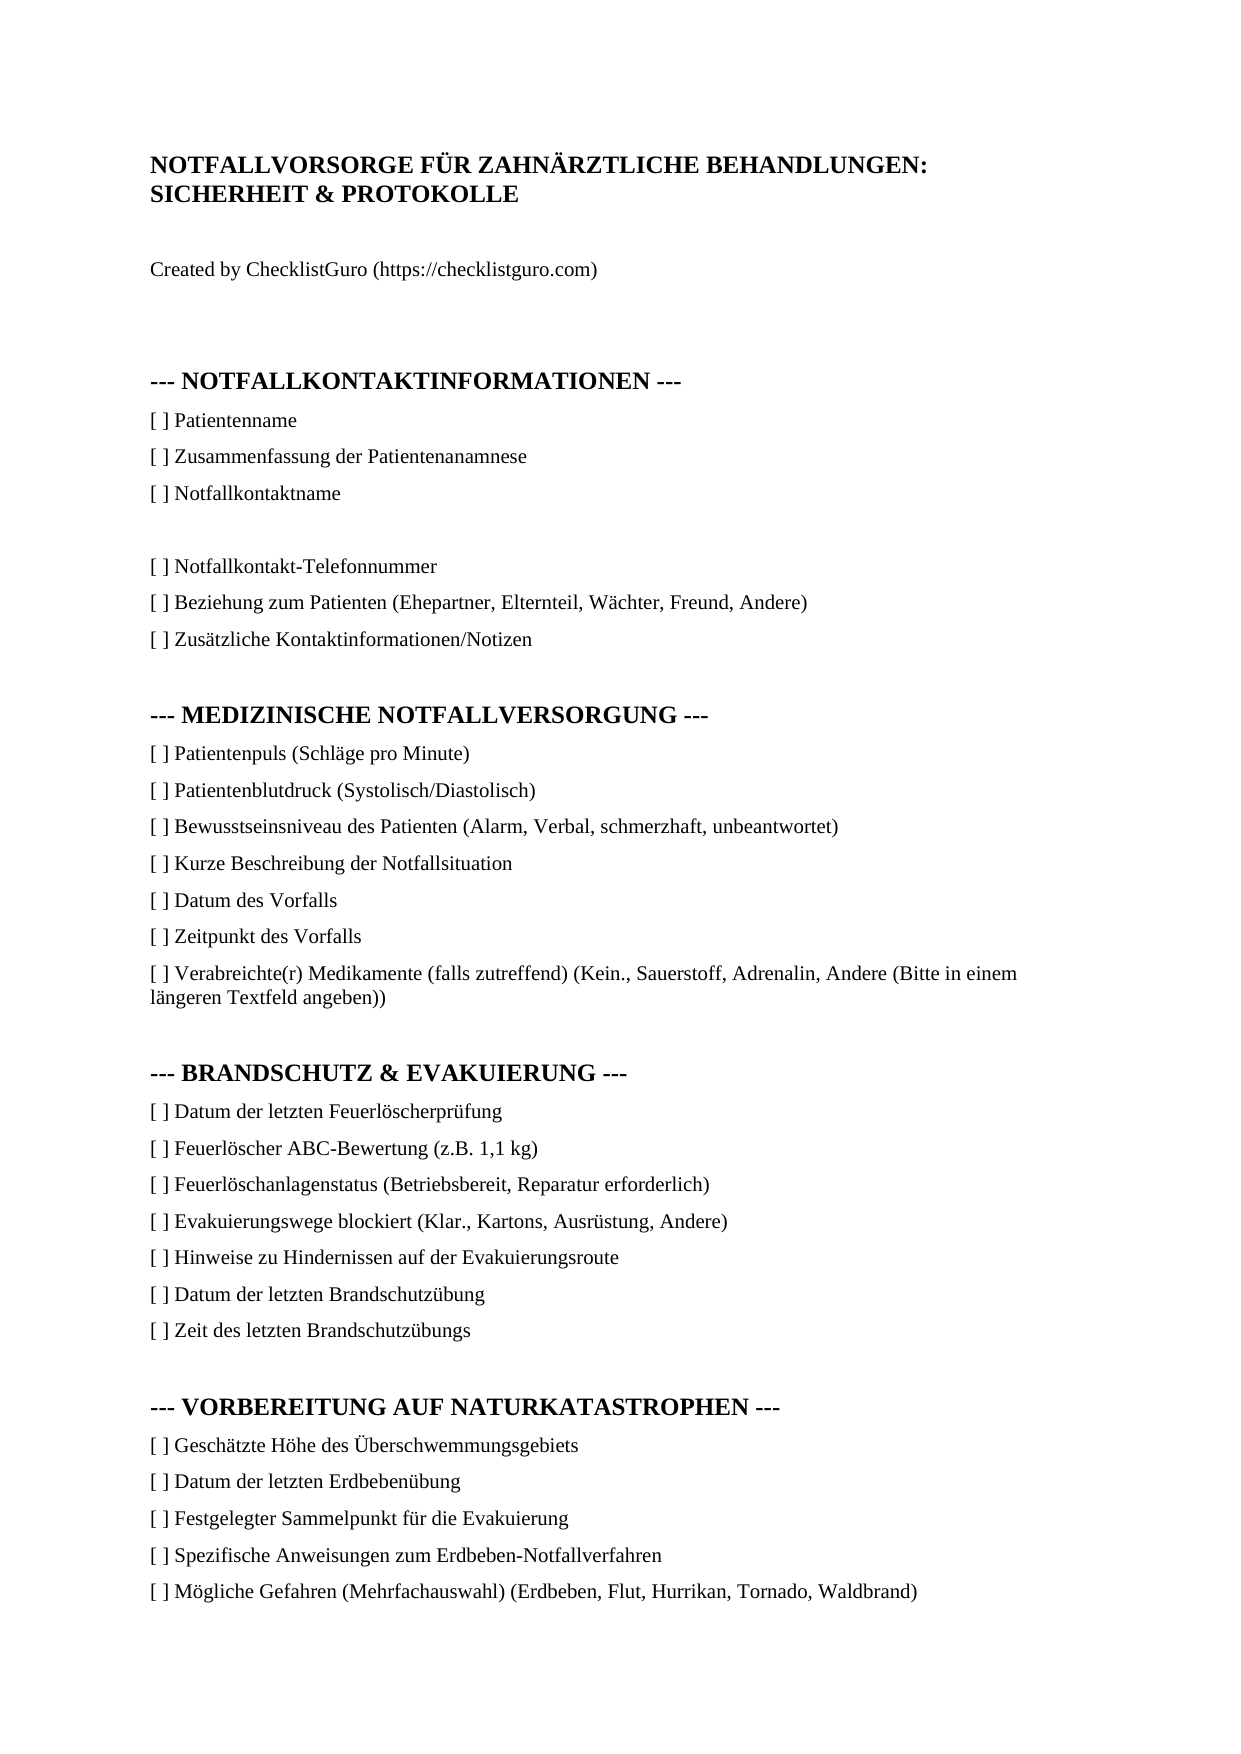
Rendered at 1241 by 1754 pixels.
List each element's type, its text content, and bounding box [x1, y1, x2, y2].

text --- VORBEREITUNG AUF NATURKATASTROPHEN --- [150, 1392, 1090, 1420]
text --- BRANDSCHUTZ & EVAKUIERUNG --- [150, 1058, 1090, 1087]
text [ ] Datum der letzten Feuerlöscherprüfung [150, 1099, 1090, 1123]
text [ ] Patientenblutdruck (Systolisch/Diastolisch) [150, 778, 1090, 802]
text [ ] Verabreichte(r) Medikamente (falls zutreffend) (Kein., Sauerstoff, Adrenalin, Andere (Bitte in einem längeren Textfeld angeben)) [150, 961, 1090, 1009]
text --- NOTFALLKONTAKTINFORMATIONEN --- [150, 366, 1090, 395]
text [ ] Festgelegter Sammelpunkt für die Evakuierung [150, 1506, 1090, 1530]
text [ ] Kurze Beschreibung der Notfallsituation [150, 851, 1090, 875]
text --- MEDIZINISCHE NOTFALLVERSORGUNG --- [150, 700, 1090, 729]
text [ ] Spezifische Anweisungen zum Erdbeben-Notfallverfahren [150, 1542, 1090, 1567]
text [ ] Zeit des letzten Brandschutzübungs [150, 1318, 1090, 1342]
text [ ] Hinweise zu Hindernissen auf der Evakuierungsroute [150, 1245, 1090, 1269]
text [ ] Mögliche Gefahren (Mehrfachauswahl) (Erdbeben, Flut, Hurrikan, Tornado, Waldbrand) [150, 1579, 1090, 1603]
text [ ] Bewusstseinsniveau des Patienten (Alarm, Verbal, schmerzhaft, unbeantwortet) [150, 814, 1090, 838]
text [ ] Feuerlöschanlagenstatus (Betriebsbereit, Reparatur erforderlich) [150, 1172, 1090, 1196]
text [ ] Feuerlöscher ABC-Bewertung (z.B. 1,1 kg) [150, 1136, 1090, 1160]
text Created by ChecklistGuro (https://checklistguro.com) [150, 257, 1090, 281]
text [ ] Datum der letzten Brandschutzübung [150, 1282, 1090, 1306]
text [ ] Datum des Vorfalls [150, 887, 1090, 912]
text [ ] Notfallkontakt-Telefonnummer [150, 554, 1090, 578]
text [ ] Patientenname [150, 407, 1090, 432]
text [ ] Datum der letzten Erdbebenübung [150, 1469, 1090, 1493]
text [ ] Zusammenfassung der Patientenanamnese [150, 444, 1090, 468]
text [ ] Zeitpunkt des Vorfalls [150, 924, 1090, 948]
text NOTFALLVORSORGE FÜR ZAHNÄRZTLICHE BEHANDLUNGEN: SICHERHEIT & PROTOKOLLE [150, 150, 1090, 207]
text [ ] Notfallkontaktname [150, 481, 1090, 505]
text [ ] Evakuierungswege blockiert (Klar., Kartons, Ausrüstung, Andere) [150, 1209, 1090, 1233]
text [ ] Zusätzliche Kontaktinformationen/Notizen [150, 627, 1090, 651]
text [ ] Patientenpuls (Schläge pro Minute) [150, 741, 1090, 765]
text [ ] Beziehung zum Patienten (Ehepartner, Elternteil, Wächter, Freund, Andere) [150, 590, 1090, 614]
text [ ] Geschätzte Höhe des Überschwemmungsgebiets [150, 1433, 1090, 1457]
